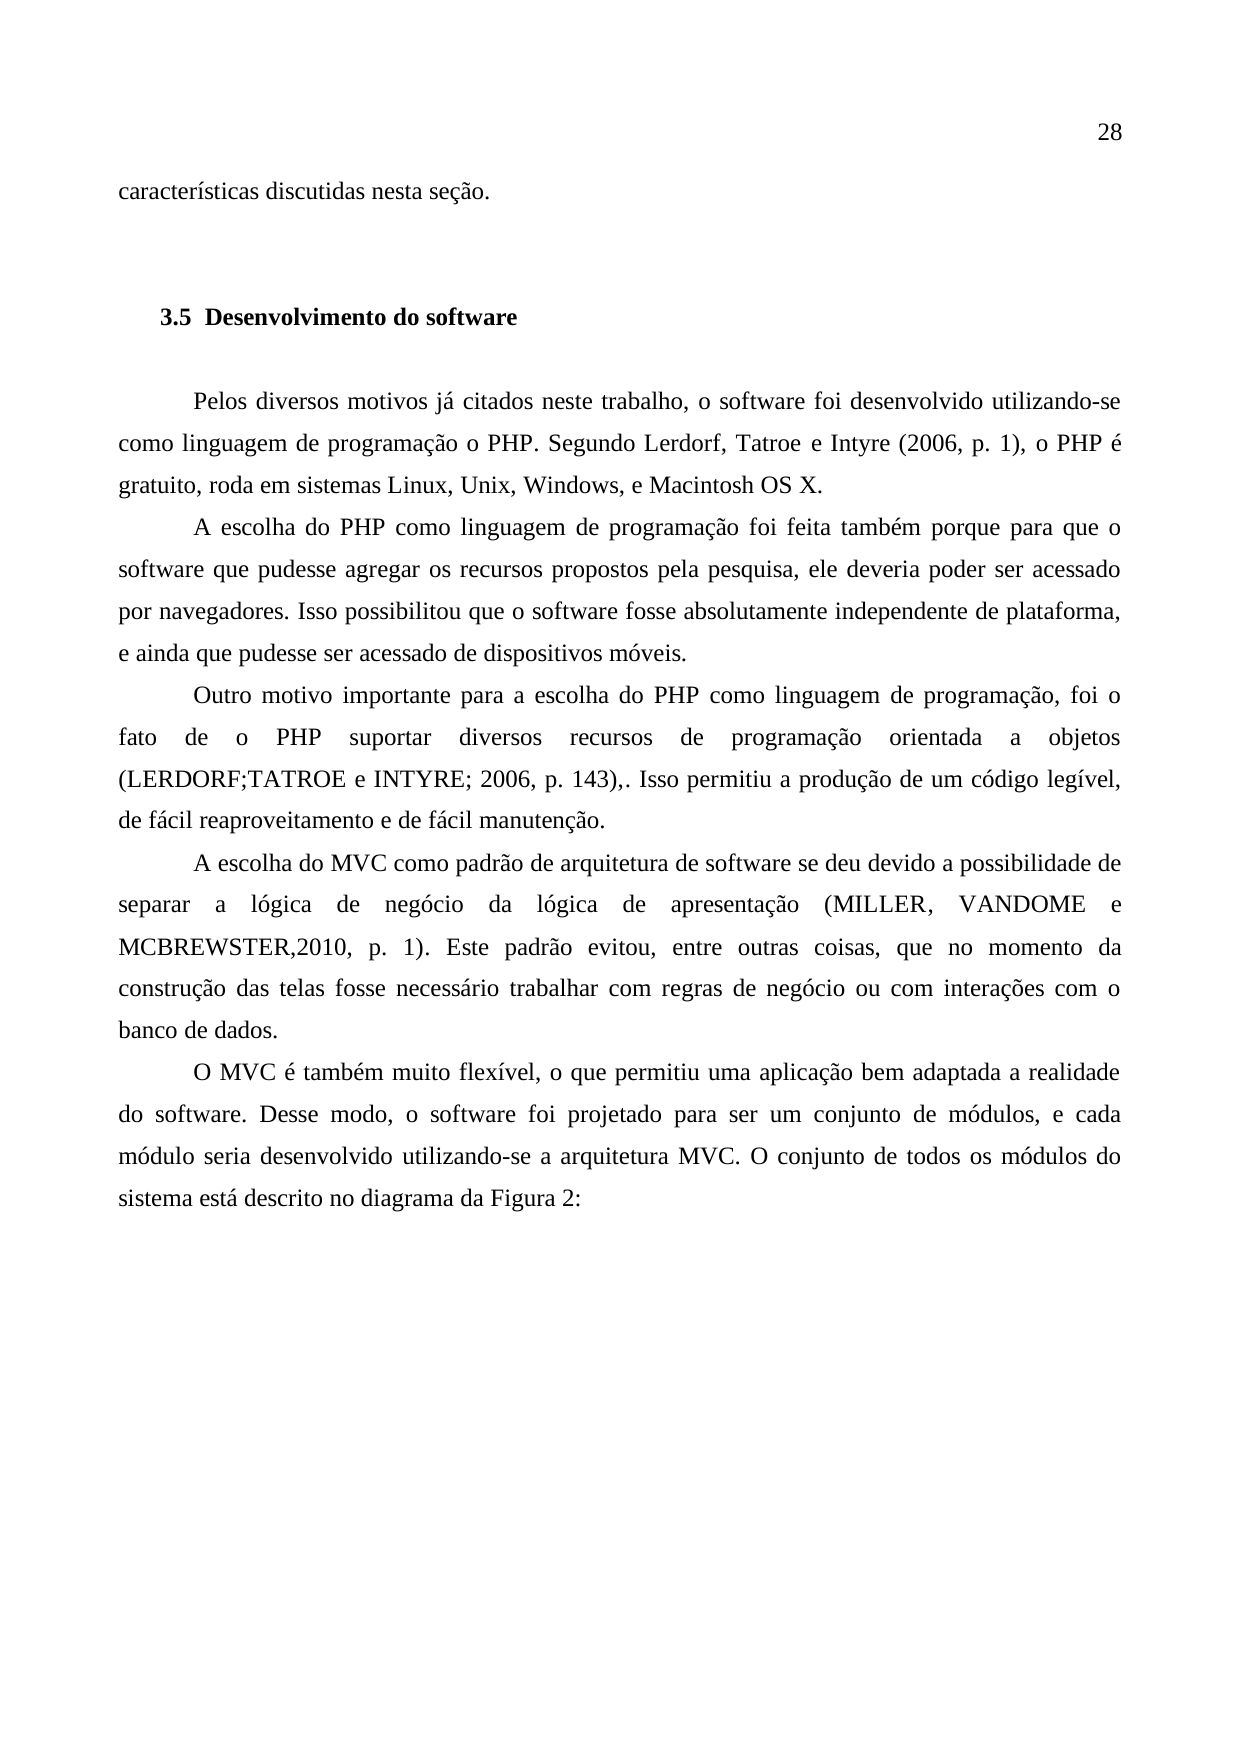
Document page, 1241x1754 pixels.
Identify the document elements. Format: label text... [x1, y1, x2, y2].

text O MVC é também muito flexível, o que permitiu uma aplicação bem adaptada a realidade do software. Desse modo, o software foi projetado para ser um conjunto de módulos, e cada módulo seria desenvolvido utilizando-se a arquitetura MVC. O conjunto de todos os módulos do sistema está descrito no diagrama da Figura 2: [118, 1058, 1122, 1212]
text Outro motivo importante para a escolha do PHP como linguagem de programação, foi o fato de o PHP suportar diversos recursos de programação orientada a objetos (LERDORF;TATROE e INTYRE; 2006, p. 143),. Isso permitiu a produção de um código legível, de fácil reaproveitamento e de fácil manutenção. [118, 681, 1122, 834]
text Pelos diversos motivos já citados neste trabalho, o software foi desenvolvido utilizando-se como linguagem de programação o PHP. Segundo Lerdorf, Tatroe e Intyre (2006, p. 1), o PHP é gratuito, roda em sistemas Linux, Unix, Windows, e Macintosh OS X. [118, 387, 1122, 499]
subtitle Desenvolvimento do software [153, 302, 1122, 331]
text A escolha do PHP como linguagem de programação foi feita também porque para que o software que pudesse agregar os recursos propostos pela pesquisa, ele deveria poder ser acessado por navegadores. Isso possibilitou que o software fosse absolutamente independente de plataforma, e ainda que pudesse ser acessado de dispositivos móveis. [118, 513, 1122, 667]
text A escolha do MVC como padrão de arquitetura de software se deu devido a possibilidade de separar a lógica de negócio da lógica de apresentação (MILLER, VANDOME e MCBREWSTER,2010, p. 1). Este padrão evitou, entre outras coisas, que no momento da construção das telas fosse necessário trabalhar com regras de negócio ou com interações com o banco de dados. [118, 848, 1122, 1044]
text características discutidas nesta seção. [118, 177, 1122, 205]
